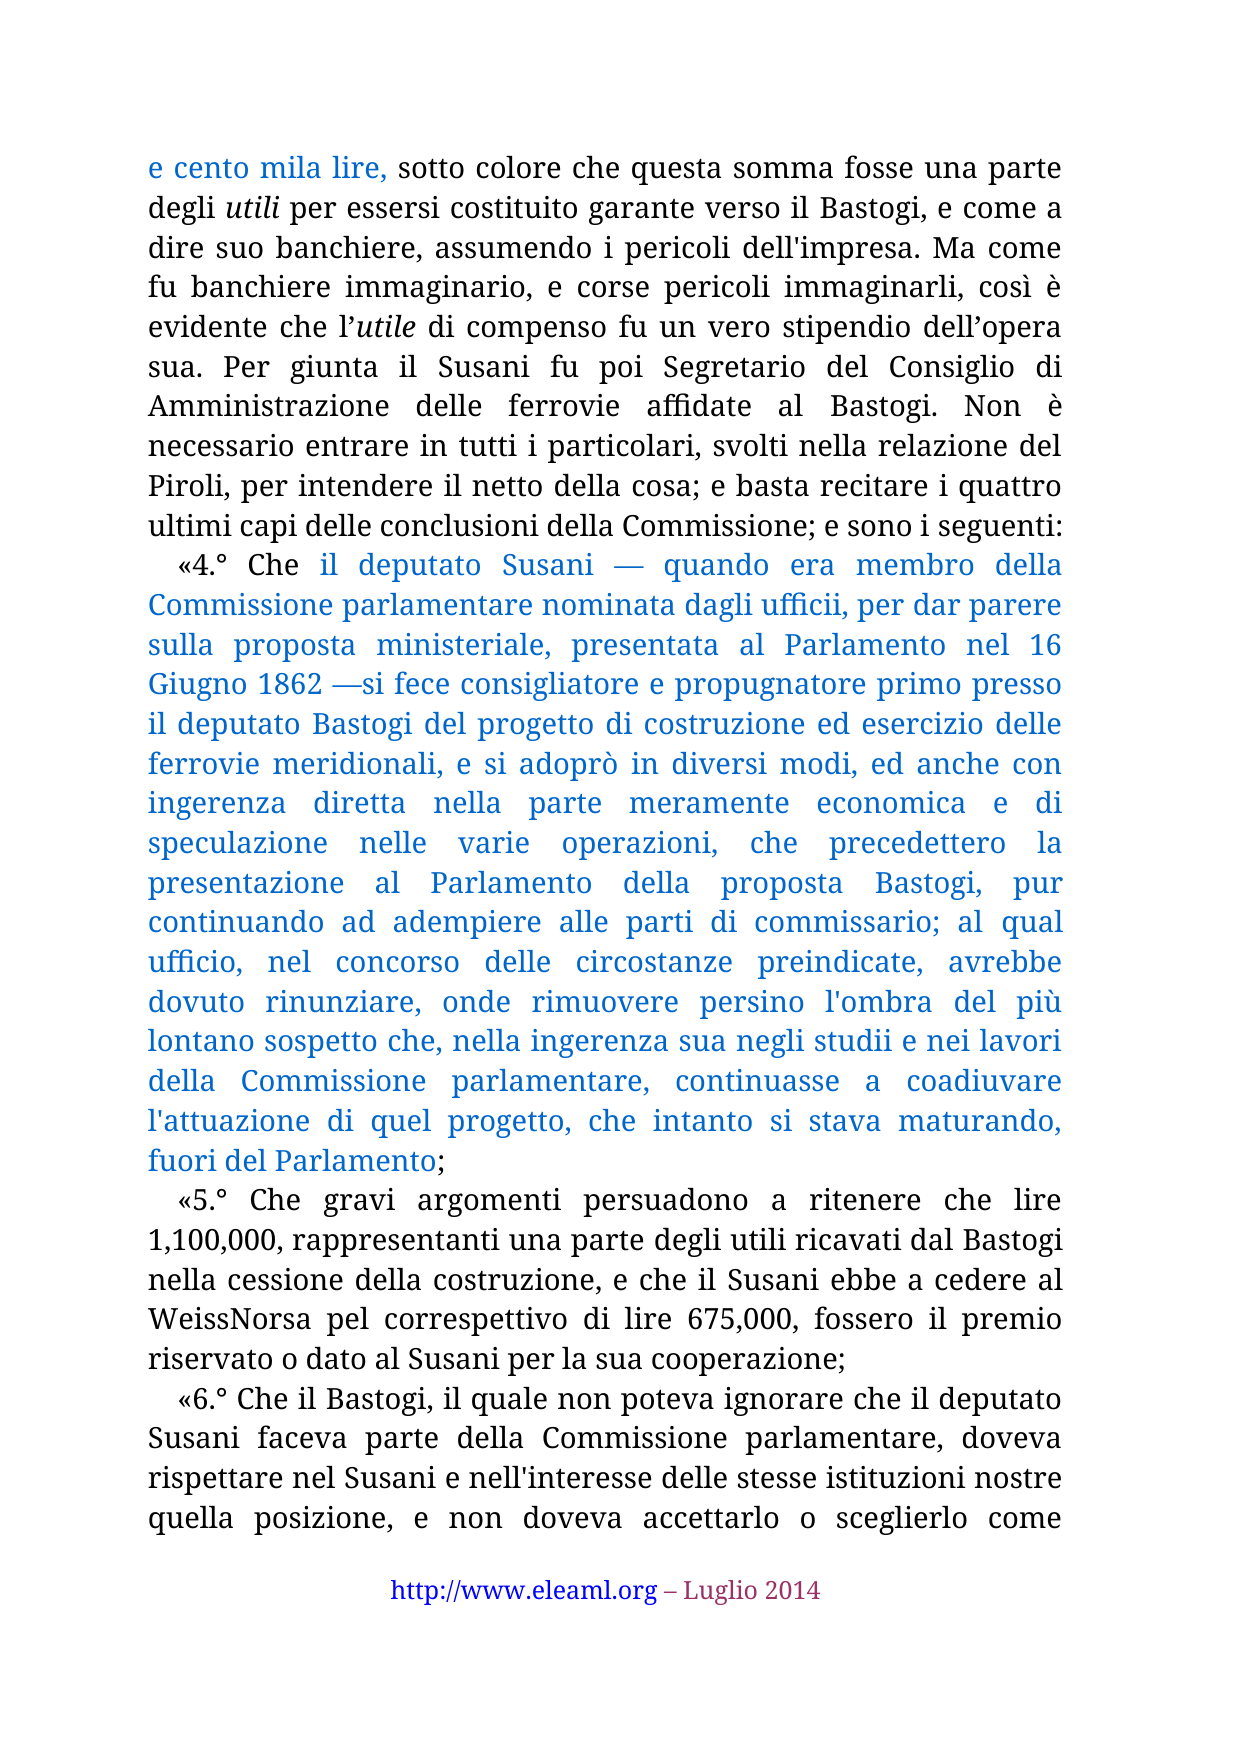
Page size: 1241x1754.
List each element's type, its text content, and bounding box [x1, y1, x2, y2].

text «6.° Che il Bastogi, il quale non poteva ignorare che il deputato Susani faceva parte della Commissione parlamentare, doveva rispettare nel Susani e nell'interesse delle stesse istituzioni nostre quella posizione, e non doveva accettarlo o sceglierlo come [148, 1378, 1063, 1537]
text «5.° Che gravi argomenti persuadono a ritenere che lire 1,100,000, rappresentanti una parte degli utili ricavati dal Bastogi nella cessione della costruzione, e che il Susani ebbe a cedere al WeissNorsa pel correspettivo di lire 675,000, fossero il premio riservato o dato al Susani per la sua cooperazione; [148, 1179, 1063, 1378]
text e cento mila lire, sotto colore che questa somma fosse una parte degli utili per essersi costituito garante verso il Bastogi, e come a dire suo banchiere, assumendo i pericoli dell'impresa. Ma come fu banchiere immaginario, e corse pericoli immaginarli, così è evidente che l’utile di compenso fu un vero stipendio dell’opera sua. Per giunta il Susani fu poi Segretario del Consiglio di Amministrazione delle ferrovie affidate al Bastogi. Non è necessario entrare in tutti i particolari, svolti nella relazione del Piroli, per intendere il netto della cosa; e basta recitare i quattro ultimi capi delle conclusioni della Commissione; e sono i seguenti: [148, 148, 1063, 544]
text «4.° Che il deputato Susani — quando era membro della Commissione parlamentare nominata dagli ufficii, per dar parere sulla proposta ministeriale, presentata al Parlamento nel 16 Giugno 1862 —si fece consigliatore e propugnatore primo presso il deputato Bastogi del progetto di costruzione ed esercizio delle ferrovie meridionali, e si adoprò in diversi modi, ed anche con ingerenza diretta nella parte meramente economica e di speculazione nelle varie operazioni, che precedettero la presentazione al Parlamento della proposta Bastogi, pur continuando ad adempiere alle parti di commissario; al qual ufficio, nel concorso delle circostanze preindicate, avrebbe dovuto rinunziare, onde rimuovere persino l'ombra del più lontano sospetto che, nella ingerenza sua negli studii e nei lavori della Commissione parlamentare, continuasse a coadiuvare l'attuazione di quel progetto, che intanto si stava maturando, fuori del Parlamento; [148, 544, 1063, 1179]
